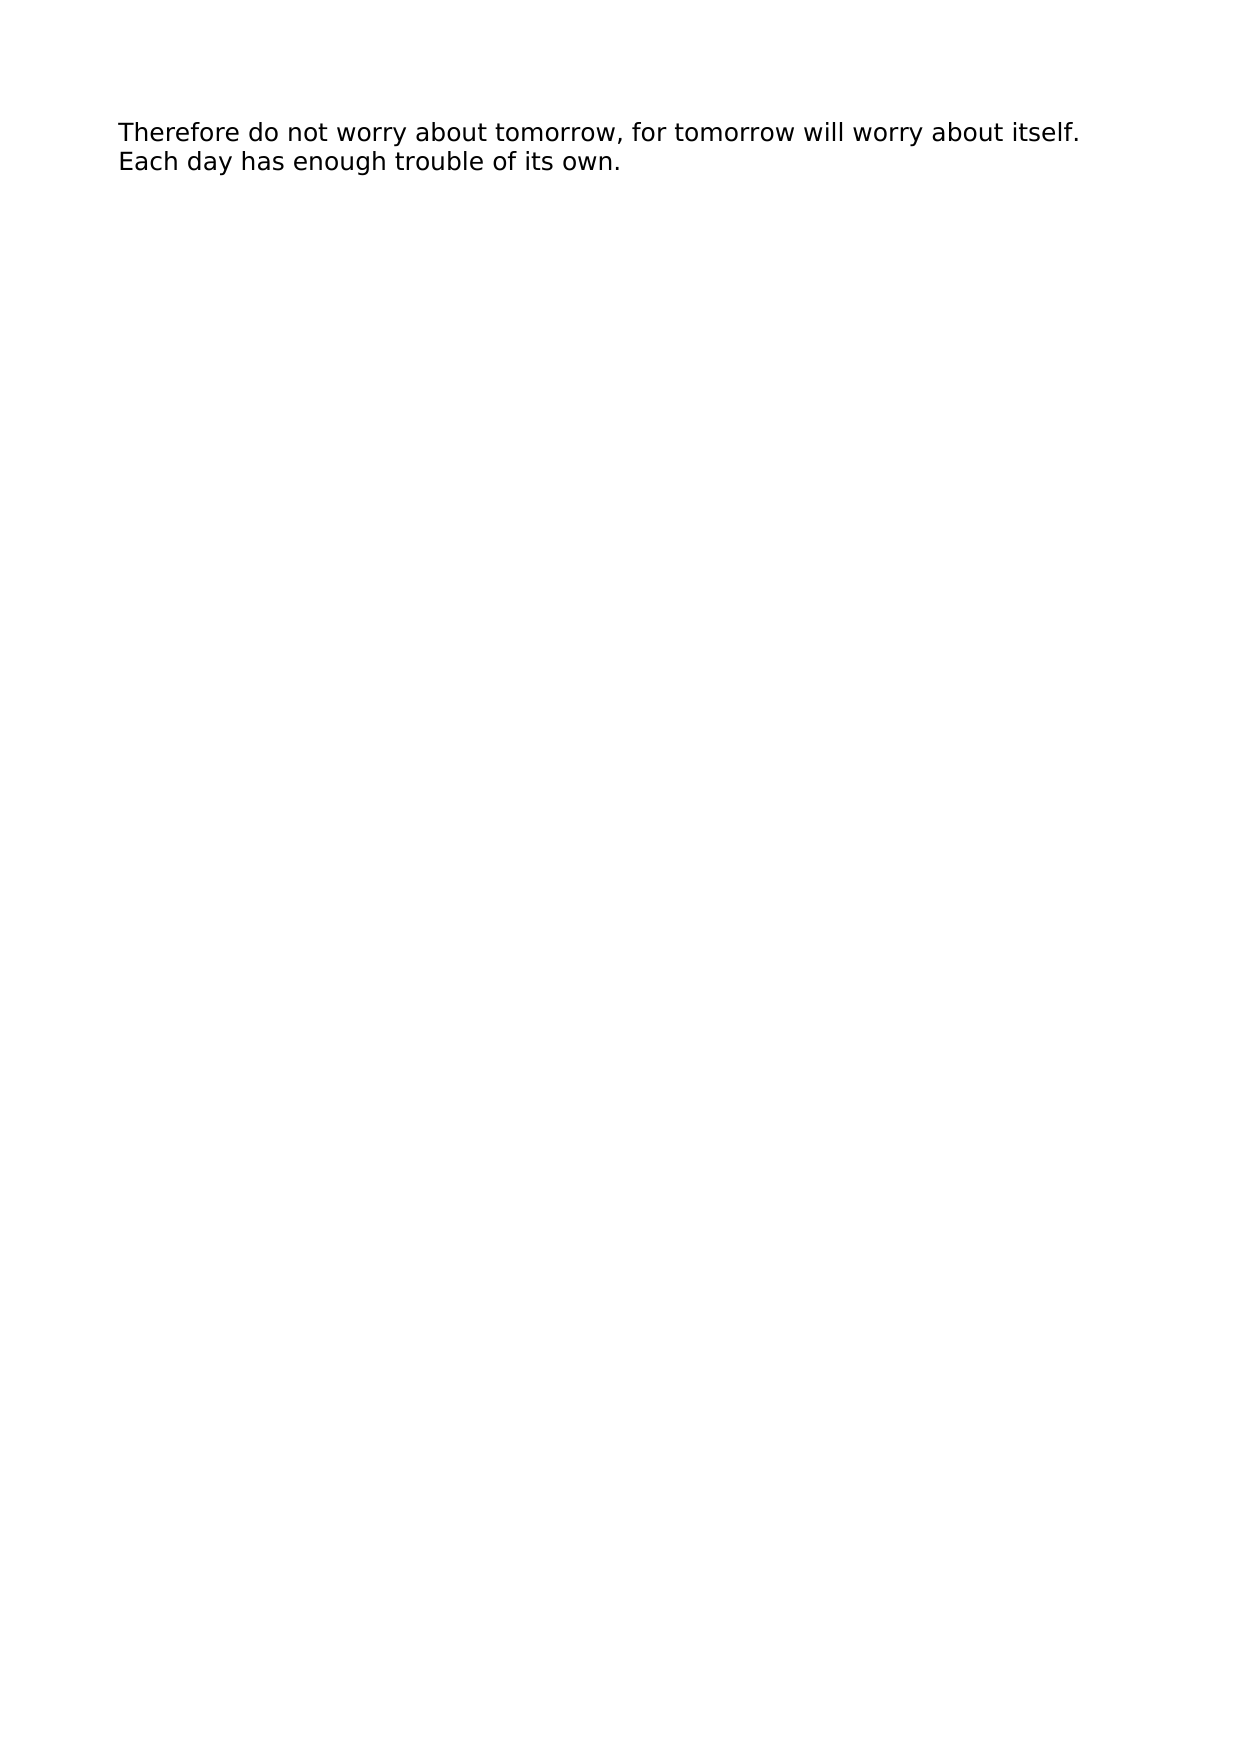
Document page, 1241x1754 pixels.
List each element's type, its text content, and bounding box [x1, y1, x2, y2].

text Therefore do not worry about tomorrow, for tomorrow will worry about itself. Each day has enough trouble of its own. [118, 118, 1122, 176]
